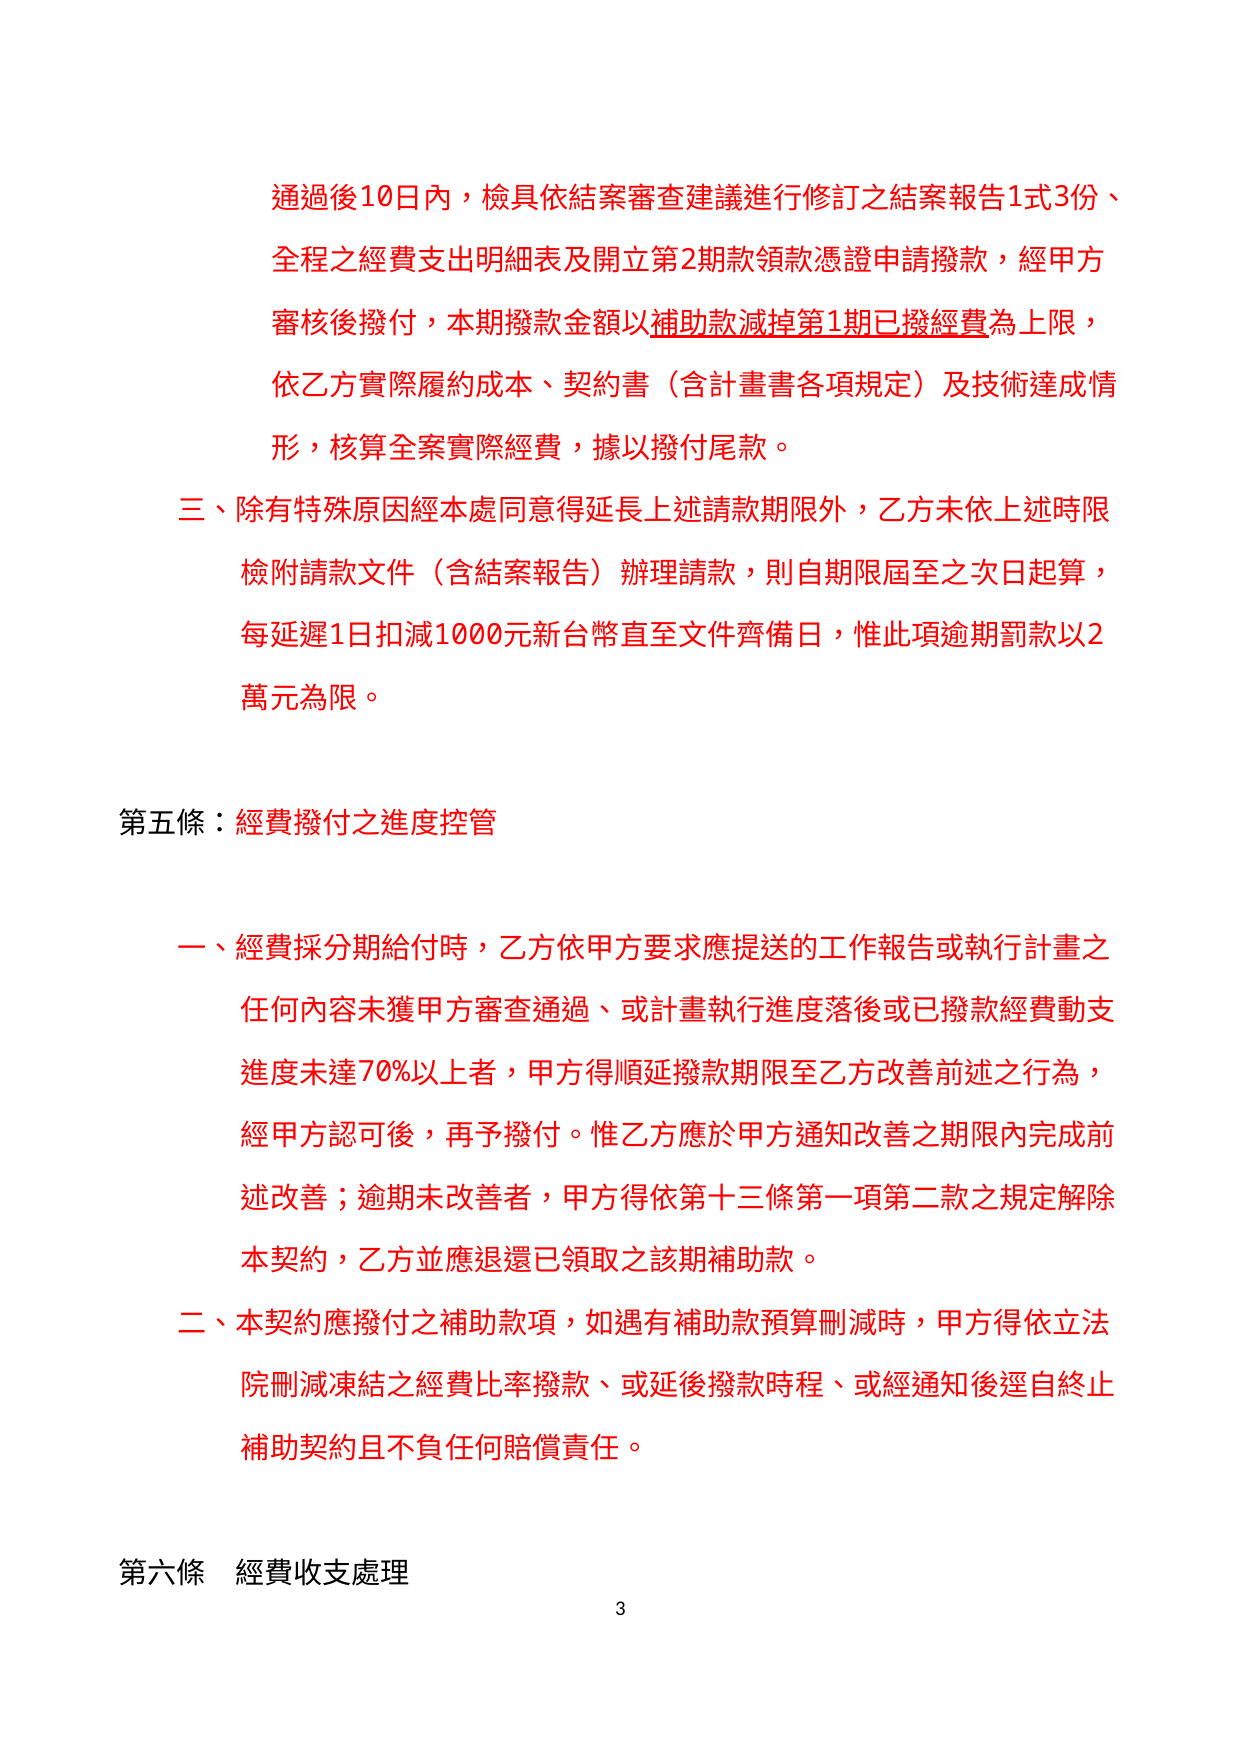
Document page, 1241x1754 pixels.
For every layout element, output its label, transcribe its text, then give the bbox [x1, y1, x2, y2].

text 三、除有特殊原因經本處同意得延長上述請款期限外，乙方未依上述時限檢附請款文件（含結案報告）辦理請款，則自期限屆至之次日起算，每延遲1日扣減1000元新台幣直至文件齊備日，惟此項逾期罰款以2萬元為限。 [177, 466, 1122, 716]
text 一、經費採分期給付時，乙方依甲方要求應提送的工作報告或執行計畫之任何內容未獲甲方審查通過、或計畫執行進度落後或已撥款經費動支進度未達70%以上者，甲方得順延撥款期限至乙方改善前述之行為，經甲方認可後，再予撥付。惟乙方應於甲方通知改善之期限內完成前述改善；逾期未改善者，甲方得依第十三條第一項第二款之規定解除本契約，乙方並應退還已領取之該期補助款。 [177, 904, 1122, 1279]
text 二、本契約應撥付之補助款項，如遇有補助款預算刪減時，甲方得依立法院刪減凍結之經費比率撥款、或延後撥款時程、或經通知後逕自終止補助契約且不負任何賠償責任。 [177, 1279, 1122, 1466]
list 第 2 期款：乙方依甲方通知辦理結案審查，於甲方通知審查通過後10日內，檢具依結案審查建議進行修訂之結案報告1式3份、全程之經費支出明細表及開立第2期款領款憑證申請撥款，經甲方審核後撥付，本期撥款金額以補助款減掉第1期已撥經費為上限，依乙方實際履約成本、契約書（含計畫書各項規定）及技術達成情形，核算全案實際經費，據以撥付尾款。 [221, 154, 1122, 466]
text 第五條：經費撥付之進度控管 [118, 779, 1122, 841]
text 第六條 經費收支處理 [118, 1529, 1122, 1591]
